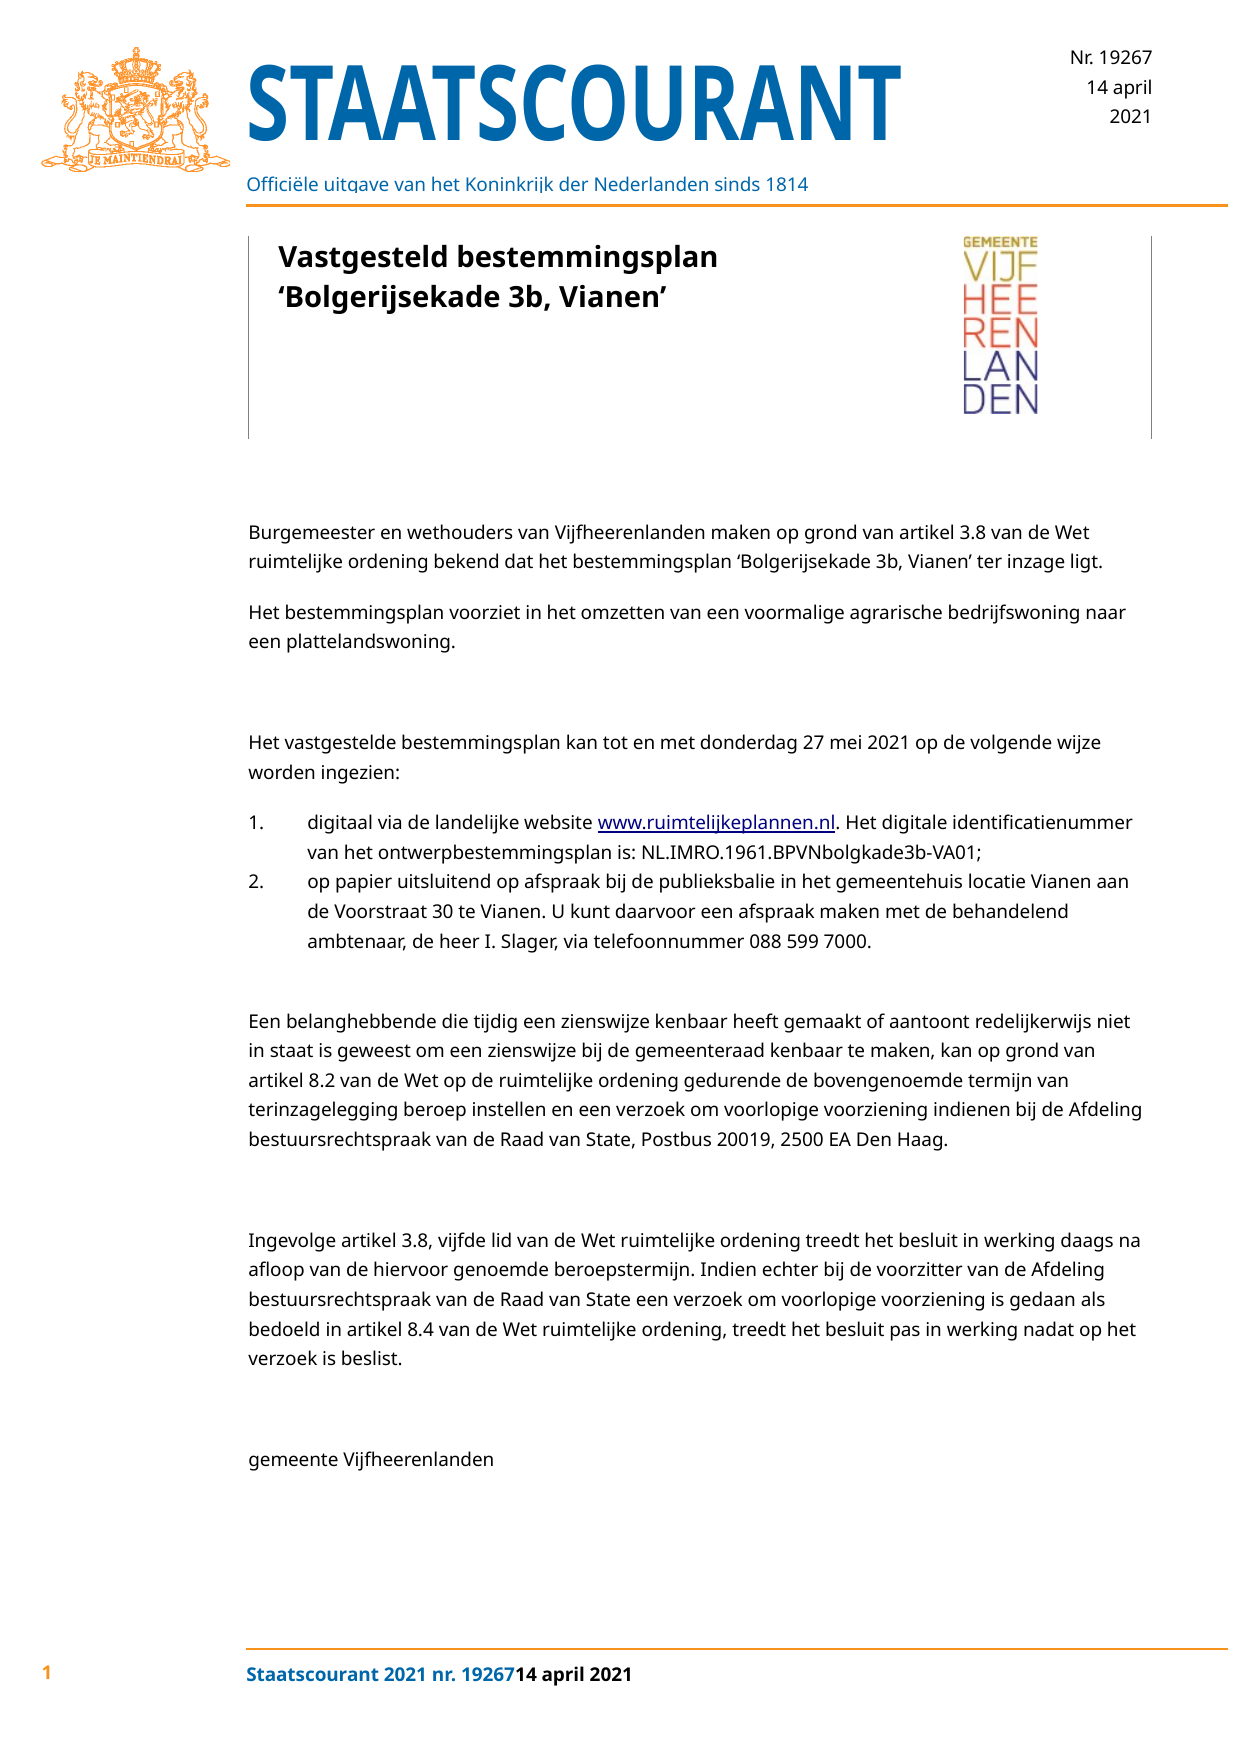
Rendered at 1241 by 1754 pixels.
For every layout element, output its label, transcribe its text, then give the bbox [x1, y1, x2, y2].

picture [963, 236, 1038, 414]
text gemeente Vijfheerenlanden [248, 1446, 1152, 1472]
table_header Vastgesteld bestemmingsplan ‘Bolgerijsekade 3b, Vianen’ [249, 236, 850, 439]
text Het bestemmingsplan voorziet in het omzetten van een voormalige agrarische bedrijfswoning naar een plattelandswoning. [248, 599, 1152, 654]
table_header [850, 414, 1151, 439]
picture [41, 47, 231, 172]
text Ingevolge artikel 3.8, vijfde lid van de Wet ruimtelijke ordening treedt het besluit in werking daags na afloop van de hiervoor genoemde beroepstermijn. Indien echter bij de voorzitter van de Afdeling bestuursrechtspraak van de Raad van State een verzoek om voorlopige voorziening is gedaan als bedoeld in artikel 8.4 van de Wet ruimtelijke ordening, treedt het besluit pas in werking nadat op het verzoek is beslist. [248, 1227, 1152, 1371]
table_header [850, 236, 963, 413]
text Het vastgestelde bestemmingsplan kan tot en met donderdag 27 mei 2021 op de volgende wijze worden ingezien: [248, 729, 1152, 785]
table_header [1038, 236, 1151, 413]
list op papier uitsluitend op afspraak bij de publieksbalie in het gemeentehuis locatie Vianen aan de Voorstraat 30 te Vianen. U kunt daarvoor een afspraak maken met de behandelend ambtenaar, de heer I. Slager, via telefoonnummer 088 599 7000. [248, 869, 1152, 953]
text Burgemeester en wethouders van Vijfheerenlanden maken op grond van artikel 3.8 van de Wet ruimtelijke ordening bekend dat het bestemmingsplan ‘Bolgerijsekade 3b, Vianen’ ter inzage ligt. [248, 519, 1152, 574]
list digitaal via de landelijke website www.ruimtelijkeplannen.nl. Het digitale identificatienummer van het ontwerpbestemmingsplan is: NL.IMRO.1961.BPVNbolgkade3b-VA01; [248, 809, 1152, 865]
text Een belanghebbende die tijdig een zienswijze kenbaar heeft gemaakt of aantoont redelijkerwijs niet in staat is geweest om een zienswijze bij de gemeenteraad kenbaar te maken, kan op grond van artikel 8.2 van de Wet op de ruimtelijke ordening gedurende de bovengenoemde termijn van terinzagelegging beroep instellen en een verzoek om voorlopige voorziening indienen bij de Afdeling bestuursrechtspraak van de Raad van State, Postbus 20019, 2500 EA Den Haag. [248, 1008, 1152, 1152]
